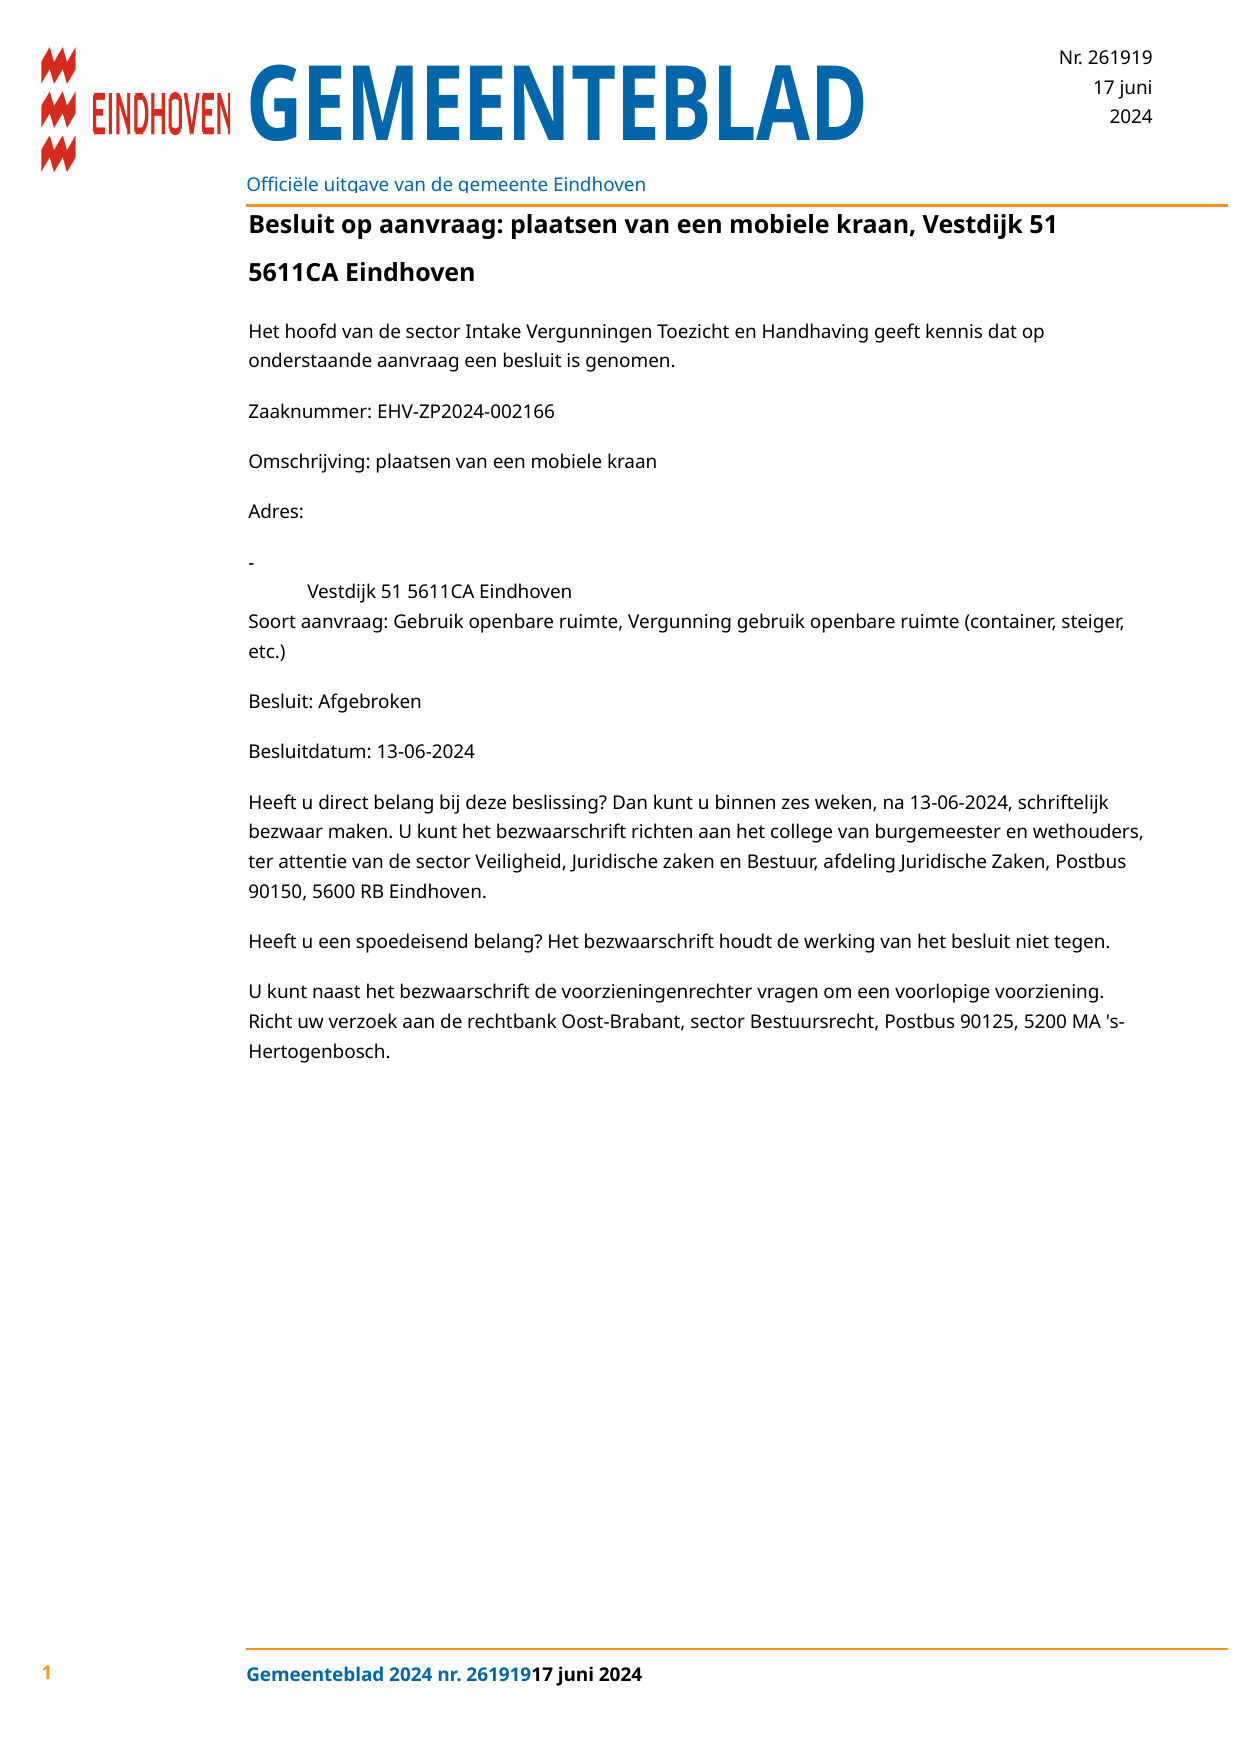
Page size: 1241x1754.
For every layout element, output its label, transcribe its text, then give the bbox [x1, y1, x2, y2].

text Soort aanvraag: Gebruik openbare ruimte, Vergunning gebruik openbare ruimte (container, steiger, etc.) [248, 608, 1152, 664]
text Adres: [248, 499, 1152, 524]
text Omschrijving: plaatsen van een mobiele kraan [248, 448, 1152, 474]
text Heeft u direct belang bij deze beslissing? Dan kunt u binnen zes weken, na 13-06-2024, schriftelijk bezwaar maken. U kunt het bezwaarschrift richten aan het college van burgemeester en wethouders, ter attentie van de sector Veiligheid, Juridische zaken en Bestuur, afdeling Juridische Zaken, Postbus 90150, 5600 RB Eindhoven. [248, 789, 1152, 904]
text Heeft u een spoedeisend belang? Het bezwaarschrift houdt de werking van het besluit niet tegen. [248, 928, 1152, 954]
text U kunt naast het bezwaarschrift de voorzieningenrechter vragen om een voorlopige voorziening. Richt uw verzoek aan de rechtbank Oost-Brabant, sector Bestuursrecht, Postbus 90125, 5200 MA 's-Hertogenbosch. [248, 979, 1152, 1064]
text Besluit: Afgebroken [248, 688, 1152, 714]
picture [41, 47, 231, 172]
text Besluitdatum: 13-06-2024 [248, 739, 1152, 764]
text Besluit op aanvraag: plaatsen van een mobiele kraan, Vestdijk 51 5611CA Eindhoven [248, 207, 1152, 288]
list Vestdijk 51 5611CA Eindhoven [248, 579, 1152, 604]
text Het hoofd van de sector Intake Vergunningen Toezicht en Handhaving geeft kennis dat op onderstaande aanvraag een besluit is genomen. [248, 318, 1152, 373]
text Zaaknummer: EHV-ZP2024-002166 [248, 398, 1152, 424]
